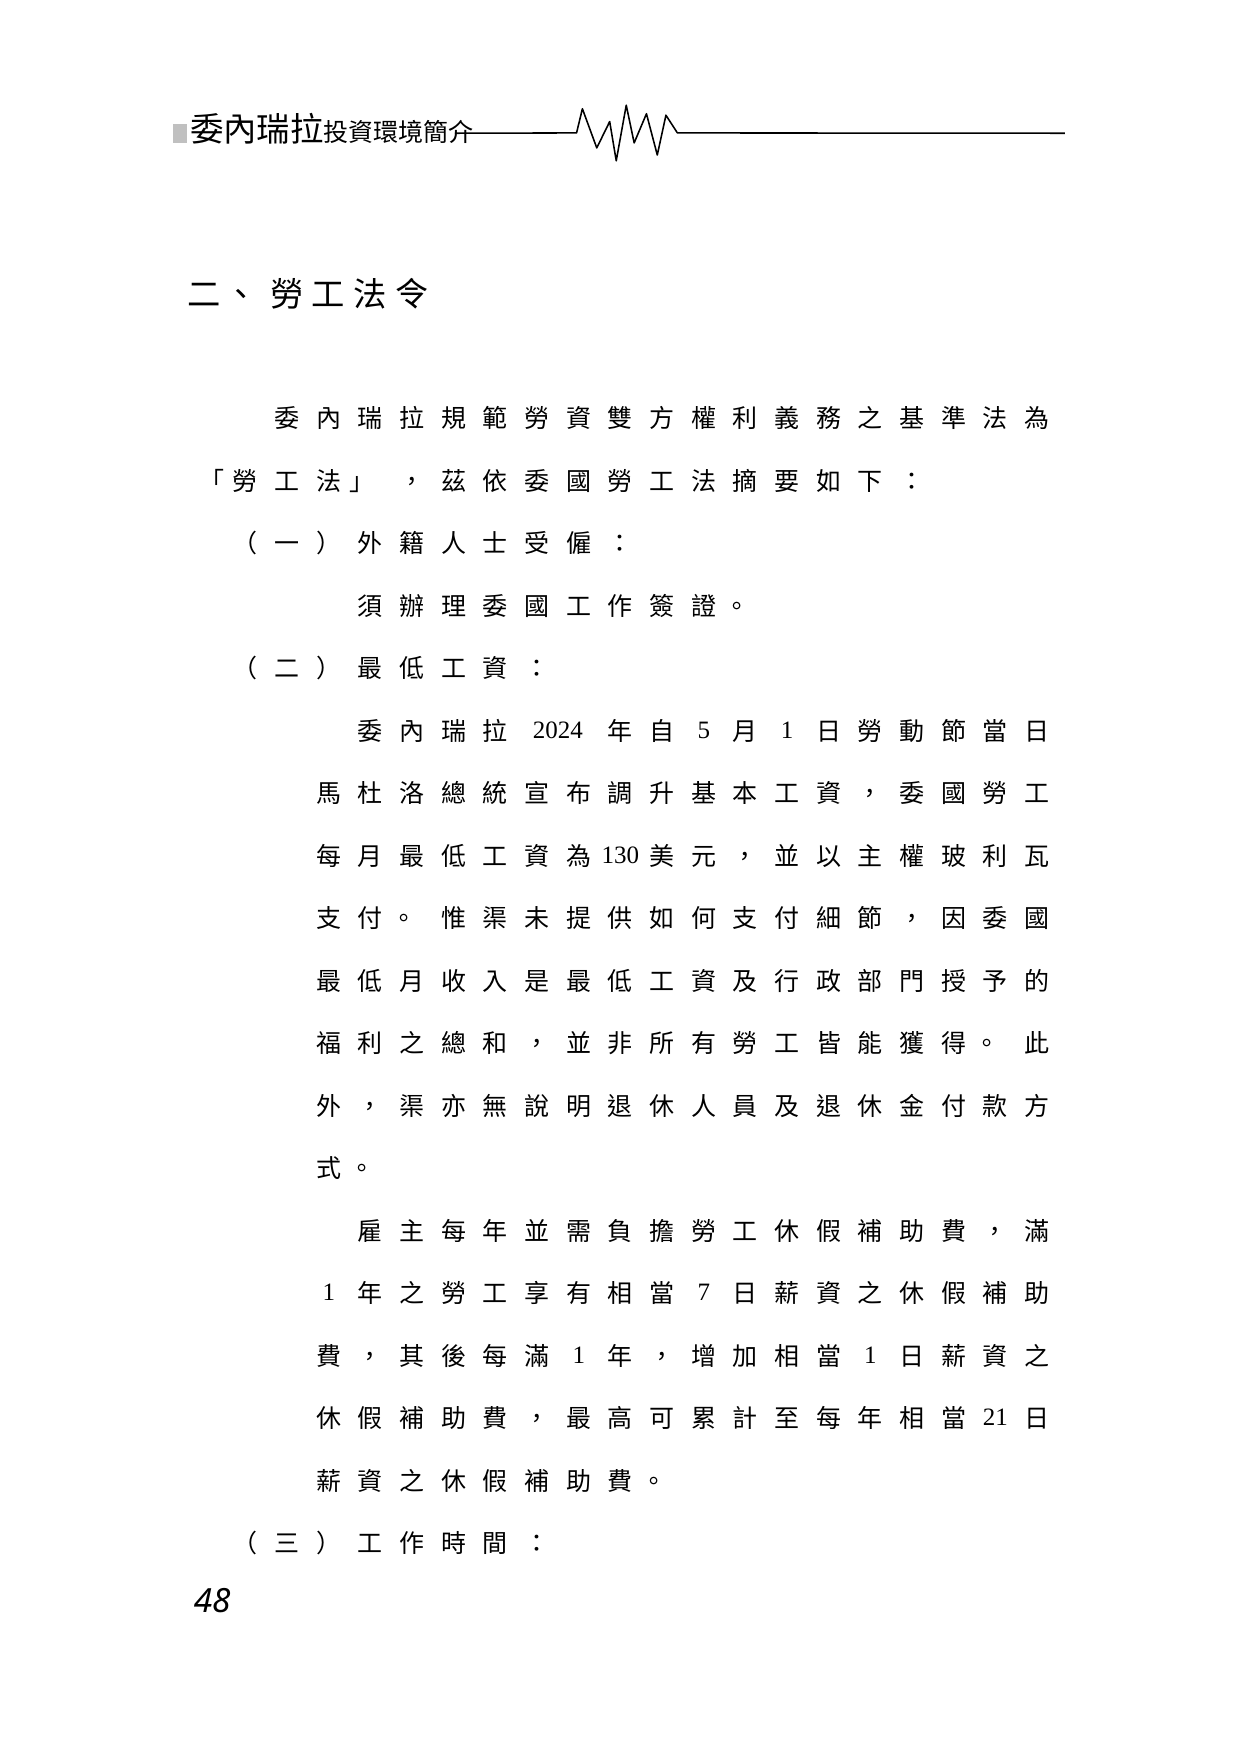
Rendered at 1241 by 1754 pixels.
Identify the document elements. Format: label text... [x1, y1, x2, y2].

text 雇主每年並需負擔勞工休假補助費，滿1年之勞工享有相當7日薪資之休假補助費，其後每滿1年，增加相當1日薪資之休假補助費，最高可累計至每年相當21日薪資之休假補助費。 [281, 1188, 1058, 1500]
text 委內瑞拉規範勞資雙方權利義務之基準法為「勞工法」，茲依委國勞工法摘要如下： [183, 375, 1058, 500]
text （一）外籍人士受僱： [207, 500, 1058, 563]
text 二、勞工法令 [183, 250, 1058, 313]
text 委內瑞拉2024年自5月1日勞動節當日馬杜洛總統宣布調升基本工資，委國勞工每月最低工資為130美元，並以主權玻利瓦支付。惟渠未提供如何支付細節，因委國最低月收入是最低工資及行政部門授予的福利之總和，並非所有勞工皆能獲得。此外，渠亦無說明退休人員及退休金付款方式。 [281, 688, 1058, 1188]
text （二）最低工資： [207, 625, 1058, 688]
text 須辦理委國工作簽證。 [281, 563, 1058, 625]
text （三）工作時間： [207, 1500, 1058, 1563]
